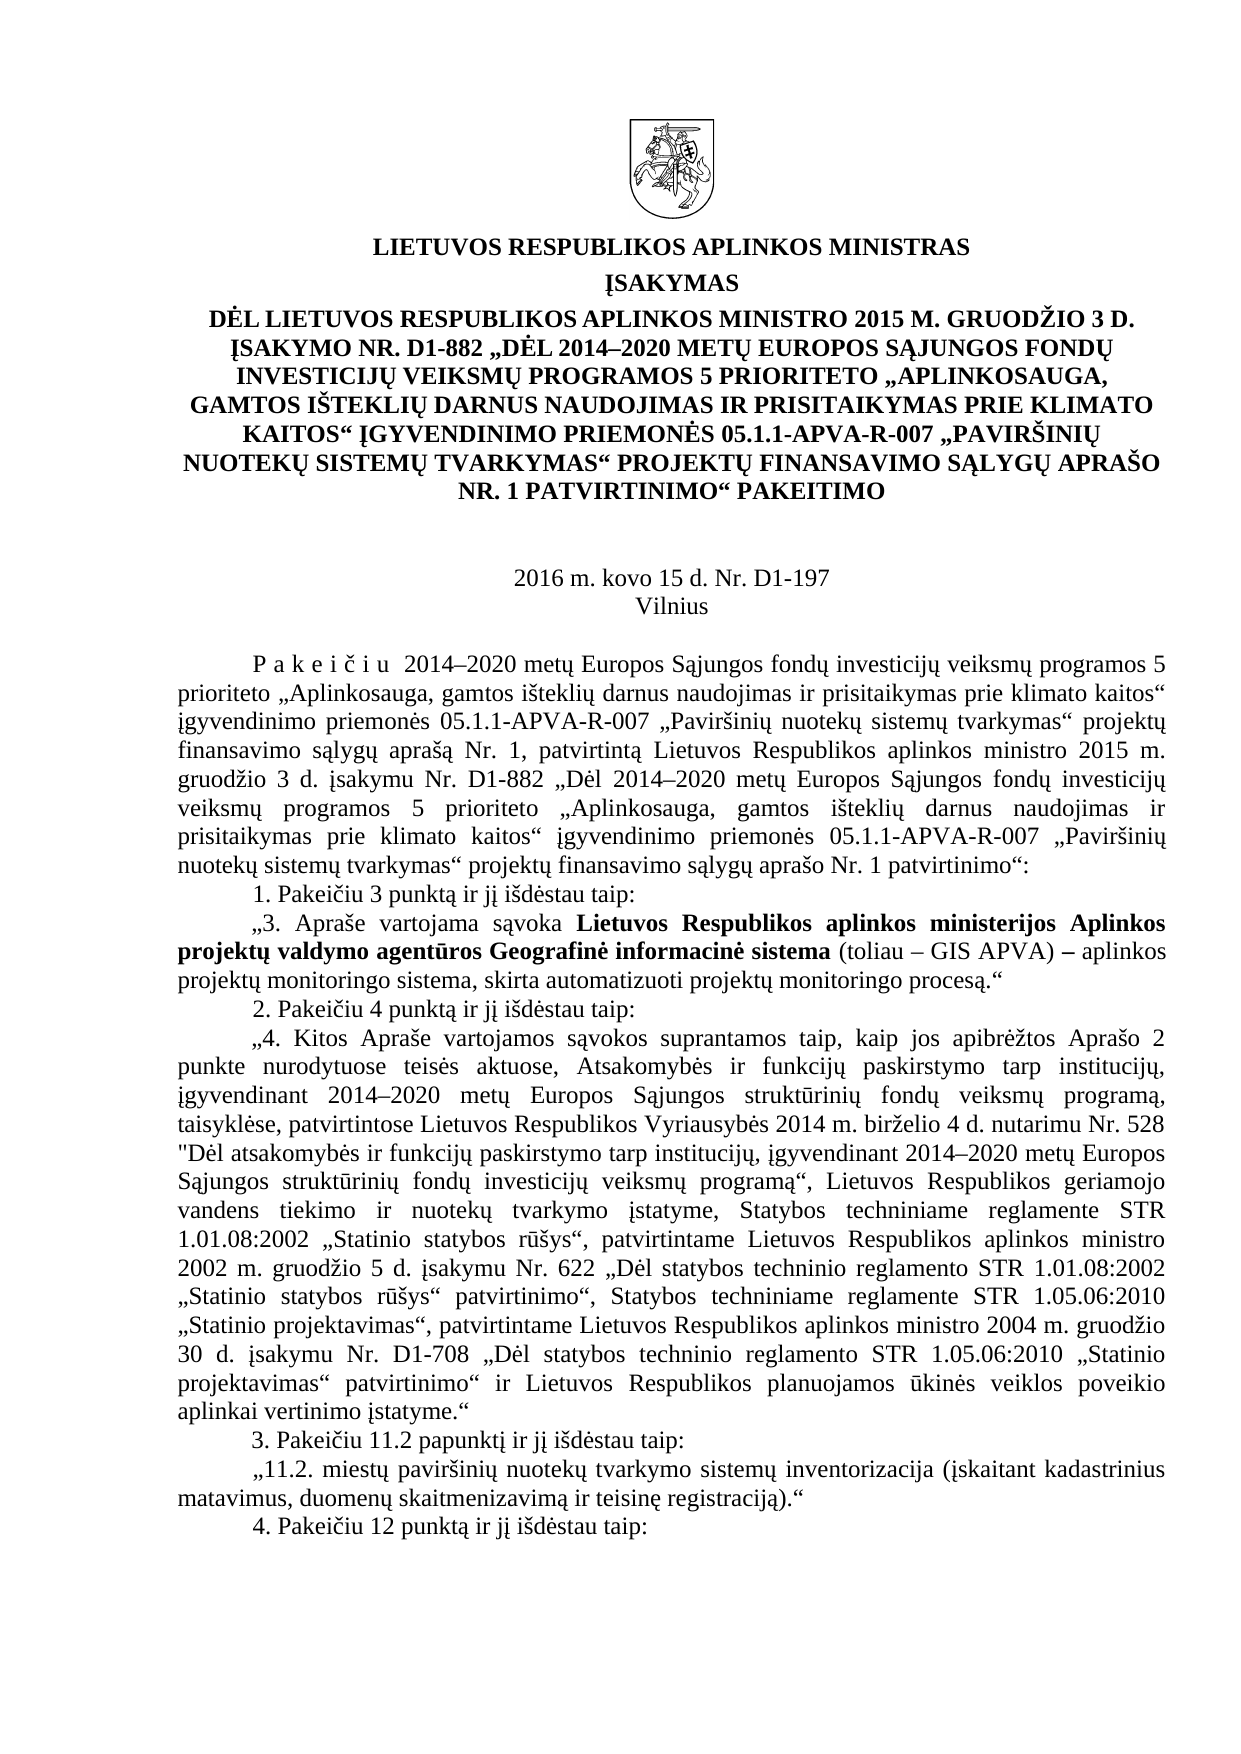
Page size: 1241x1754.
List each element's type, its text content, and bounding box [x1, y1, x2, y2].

text „4. Kitos Apraše vartojamos sąvokos suprantamos taip, kaip jos apibrėžtos Aprašo 2 punkte nurodytuose teisės aktuose, Atsakomybės ir funkcijų paskirstymo tarp institucijų, įgyvendinant 2014–2020 metų Europos Sąjungos struktūrinių fondų veiksmų programą, taisyklėse, patvirtintose Lietuvos Respublikos Vyriausybės 2014 m. birželio 4 d. nutarimu Nr. 528 "Dėl atsakomybės ir funkcijų paskirstymo tarp institucijų, įgyvendinant 2014–2020 metų Europos Sąjungos struktūrinių fondų investicijų veiksmų programą“, Lietuvos Respublikos geriamojo vandens tiekimo ir nuotekų tvarkymo įstatyme, Statybos techniniame reglamente STR 1.01.08:2002 „Statinio statybos rūšys“, patvirtintame Lietuvos Respublikos aplinkos ministro 2002 m. gruodžio 5 d. įsakymu Nr. 622 „Dėl statybos techninio reglamento STR 1.01.08:2002 „Statinio statybos rūšys“ patvirtinimo“, Statybos techniniame reglamente STR 1.05.06:2010 „Statinio projektavimas“, patvirtintame Lietuvos Respublikos aplinkos ministro 2004 m. gruodžio 30 d. įsakymu Nr. D1-708 „Dėl statybos techninio reglamento STR 1.05.06:2010 „Statinio projektavimas“ patvirtinimo“ ir Lietuvos Respublikos planuojamos ūkinės veiklos poveikio aplinkai vertinimo įstatyme.“ [177, 1023, 1166, 1425]
text 4. Pakeičiu 12 punktą ir jį išdėstau taip: [177, 1511, 1166, 1540]
text ĮSAKYMAS [177, 268, 1166, 297]
text 1. Pakeičiu 3 punktą ir jį išdėstau taip: [177, 879, 1166, 908]
text „3. Apraše vartojama sąvoka Lietuvos Respublikos aplinkos ministerijos Aplinkos projektų valdymo agentūros Geografinė informacinė sistema (toliau – GIS APVA) – aplinkos projektų monitoringo sistema, skirta automatizuoti projektų monitoringo procesą.“ [177, 908, 1166, 994]
text LIETUVOS RESPUBLIKOS APLINKOS MINISTRAS [177, 232, 1166, 261]
text Vilnius [177, 591, 1166, 649]
text „11.2. miestų paviršinių nuotekų tvarkymo sistemų inventorizacija (įskaitant kadastrinius matavimus, duomenų skaitmenizavimą ir teisinę registraciją).“ [177, 1454, 1166, 1511]
text P a k e i č i u 2014–2020 metų Europos Sąjungos fondų investicijų veiksmų programos 5 prioriteto „Aplinkosauga, gamtos išteklių darnus naudojimas ir prisitaikymas prie klimato kaitos“ įgyvendinimo priemonės 05.1.1-APVA-r-007 „Paviršinių nuotekų sistemų tvarkymas“ projektų finansavimo sąlygų aprašą Nr. 1, patvirtintą Lietuvos Respublikos aplinkos ministro 2015 m. gruodžio 3 d. įsakymu Nr. D1-882 „Dėl 2014–2020 metų Europos Sąjungos fondų investicijų veiksmų programos 5 prioriteto „Aplinkosauga, gamtos išteklių darnus naudojimas ir prisitaikymas prie klimato kaitos“ įgyvendinimo priemonės 05.1.1-APVA-r-007 „Paviršinių nuotekų sistemų tvarkymas“ projektų finansavimo sąlygų aprašo Nr. 1 patvirtinimo“: [177, 649, 1166, 879]
text DĖL LIETUVOS RESPUBLIKOS APLINKOS MINISTRO 2015 M. GRUODŽIO 3 D. ĮSAKYMO NR. D1-882 „DĖL 2014–2020 METŲ EUROPOS SĄJUNGOS FONDŲ INVESTICIJŲ VEIKSMŲ PROGRAMOS 5 PRIORITETO „APLINKOSAUGA, GAMTOS IŠTEKLIŲ DARNUS NAUDOJIMAS IR PRISITAIKYMAS PRIE KLIMATO KAITOS“ ĮGYVENDINIMO PRIEMONĖS 05.1.1-APVA-r-007 „PAVIRŠINIŲ nuotekų SISTEMŲ tvarkymAS“ PROJEKTŲ FINANSAVIMO SĄLYGŲ APRAŠO NR. 1 PATVIRTINIMO“ PAKEITIMO [177, 304, 1166, 505]
text 3. Pakeičiu 11.2 papunktį ir jį išdėstau taip: [177, 1425, 1166, 1454]
text 2. Pakeičiu 4 punktą ir jį išdėstau taip: [177, 994, 1166, 1023]
text 2016 m. kovo 15 d. Nr. D1-197 [177, 563, 1166, 591]
